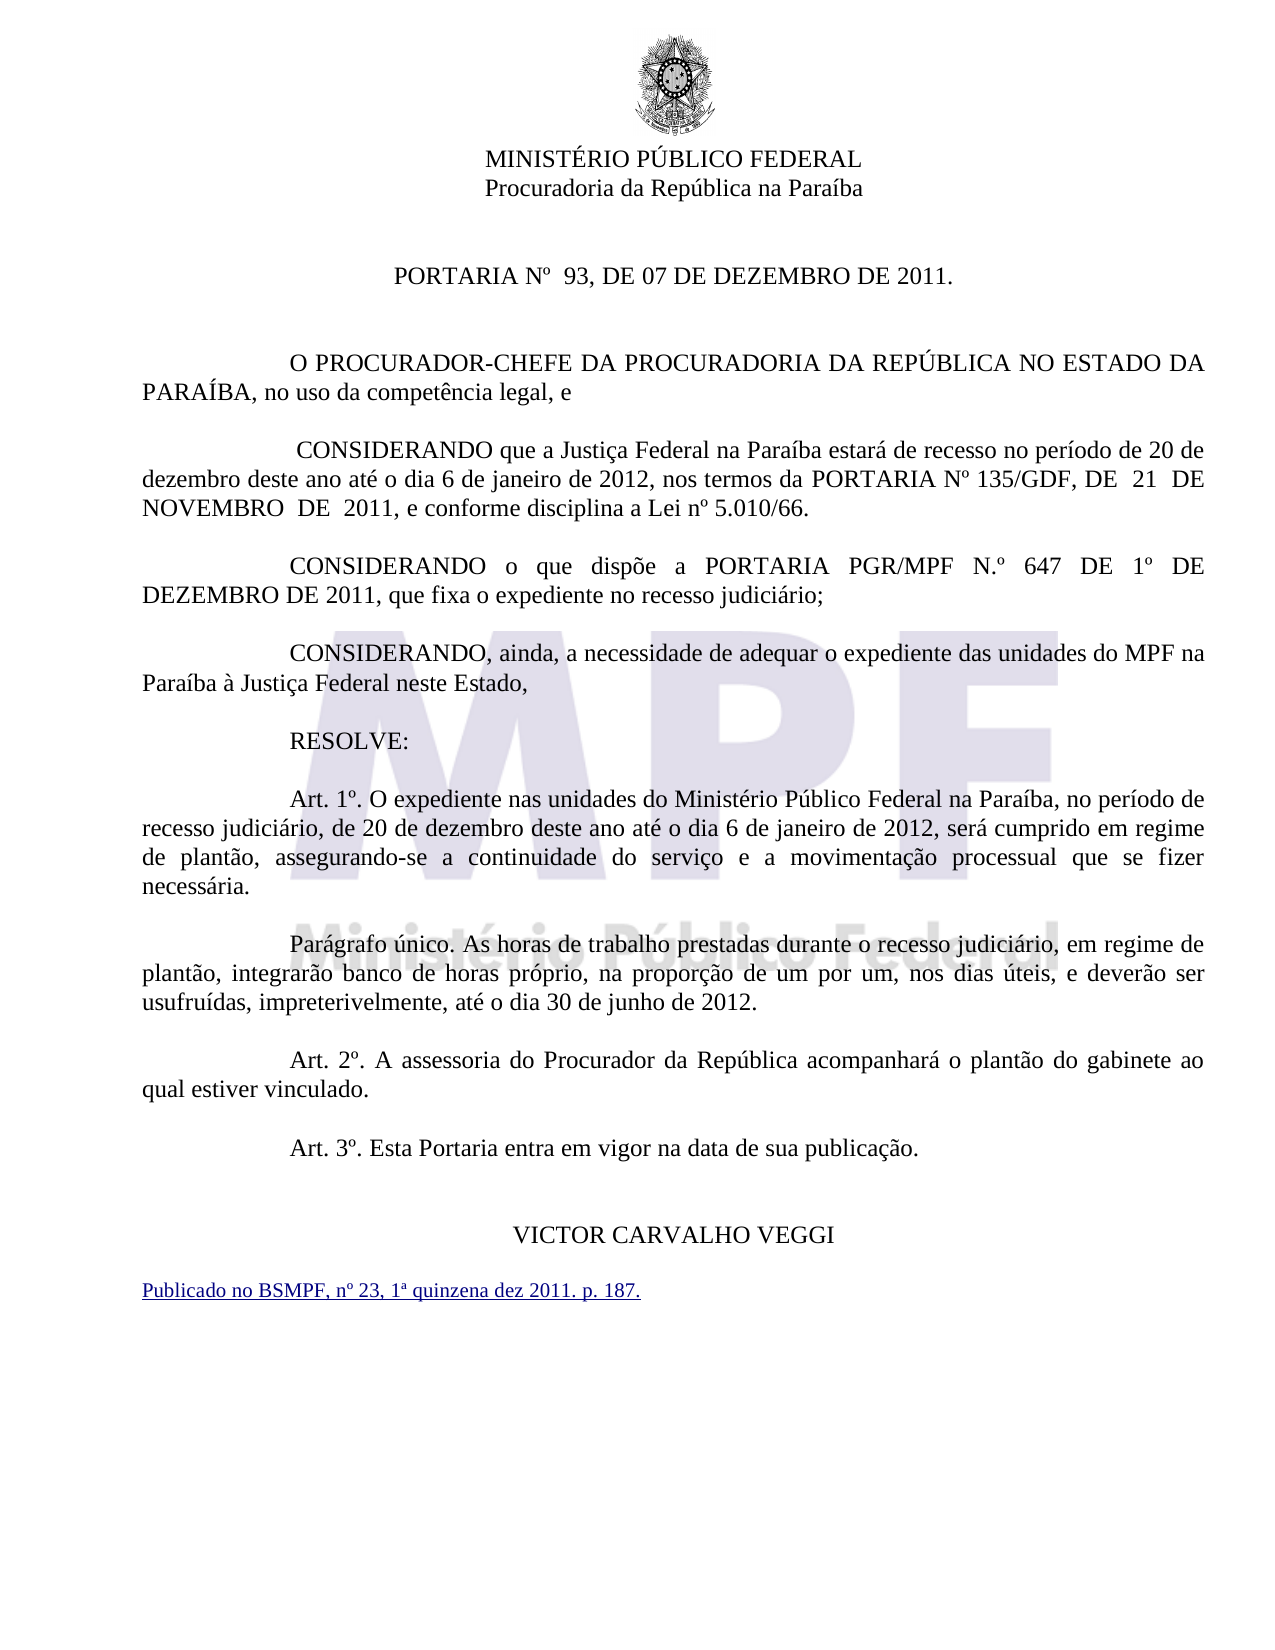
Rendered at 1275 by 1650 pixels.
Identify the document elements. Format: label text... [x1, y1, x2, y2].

text PORTARIA Nº 93, DE 07 DE DEZEMBRO DE 2011. [142, 261, 1206, 289]
text CONSIDERANDO o que dispõe a PORTARIA PGR/MPF N.º 647 DE 1º DE DEZEMBRO DE 2011, que fixa o expediente no recesso judiciário; [142, 551, 1206, 609]
text Parágrafo único. As horas de trabalho prestadas durante o recesso judiciário, em regime de plantão, integrarão banco de horas próprio, na proporção de um por um, nos dias úteis, e deverão ser usufruídas, impreterivelmente, até o dia 30 de junho de 2012. [142, 929, 1206, 1016]
picture [290, 631, 1058, 638]
text VICTOR CARVALHO VEGGI [142, 1219, 1206, 1249]
text MINISTÉRIO PÚBLICO FEDERAL [142, 144, 1206, 173]
text Procuradoria da República na Paraíba [142, 173, 1206, 202]
picture [290, 696, 1058, 726]
picture [632, 28, 716, 136]
text CONSIDERANDO, ainda, a necessidade de adequar o expediente das unidades do MPF na Paraíba à Justiça Federal neste Estado, [142, 638, 1206, 696]
text RESOLVE: [142, 726, 1206, 754]
text CONSIDERANDO que a Justiça Federal na Paraíba estará de recesso no período de 20 de dezembro deste ano até o dia 6 de janeiro de 2012, nos termos da PORTARIA Nº 135/GDF, DE 21 DE NOVEMBRO DE 2011, e conforme disciplina a Lei nº 5.010/66. [142, 435, 1206, 522]
text Publicado no BSMPF, nº 23, 1ª quinzena dez 2011. p. 187. [142, 1278, 1206, 1302]
text Art. 3º. Esta Portaria entra em vigor na data de sua publicação. [142, 1132, 1206, 1161]
text O PROCURADOR-CHEFE DA PROCURADORIA DA REPÚBLICA NO ESTADO DA PARAÍBA, no uso da competência legal, e [142, 348, 1206, 406]
picture [290, 900, 1058, 929]
text Art. 2º. A assessoria do Procurador da República acompanhará o plantão do gabinete ao qual estiver vinculado. [142, 1045, 1206, 1103]
text Art. 1º. O expediente nas unidades do Ministério Público Federal na Paraíba, no período de recesso judiciário, de 20 de dezembro deste ano até o dia 6 de janeiro de 2012, será cumprido em regime de plantão, assegurando-se a continuidade do serviço e a movimentação processual que se fizer necessária. [142, 784, 1206, 900]
picture [290, 754, 1058, 784]
